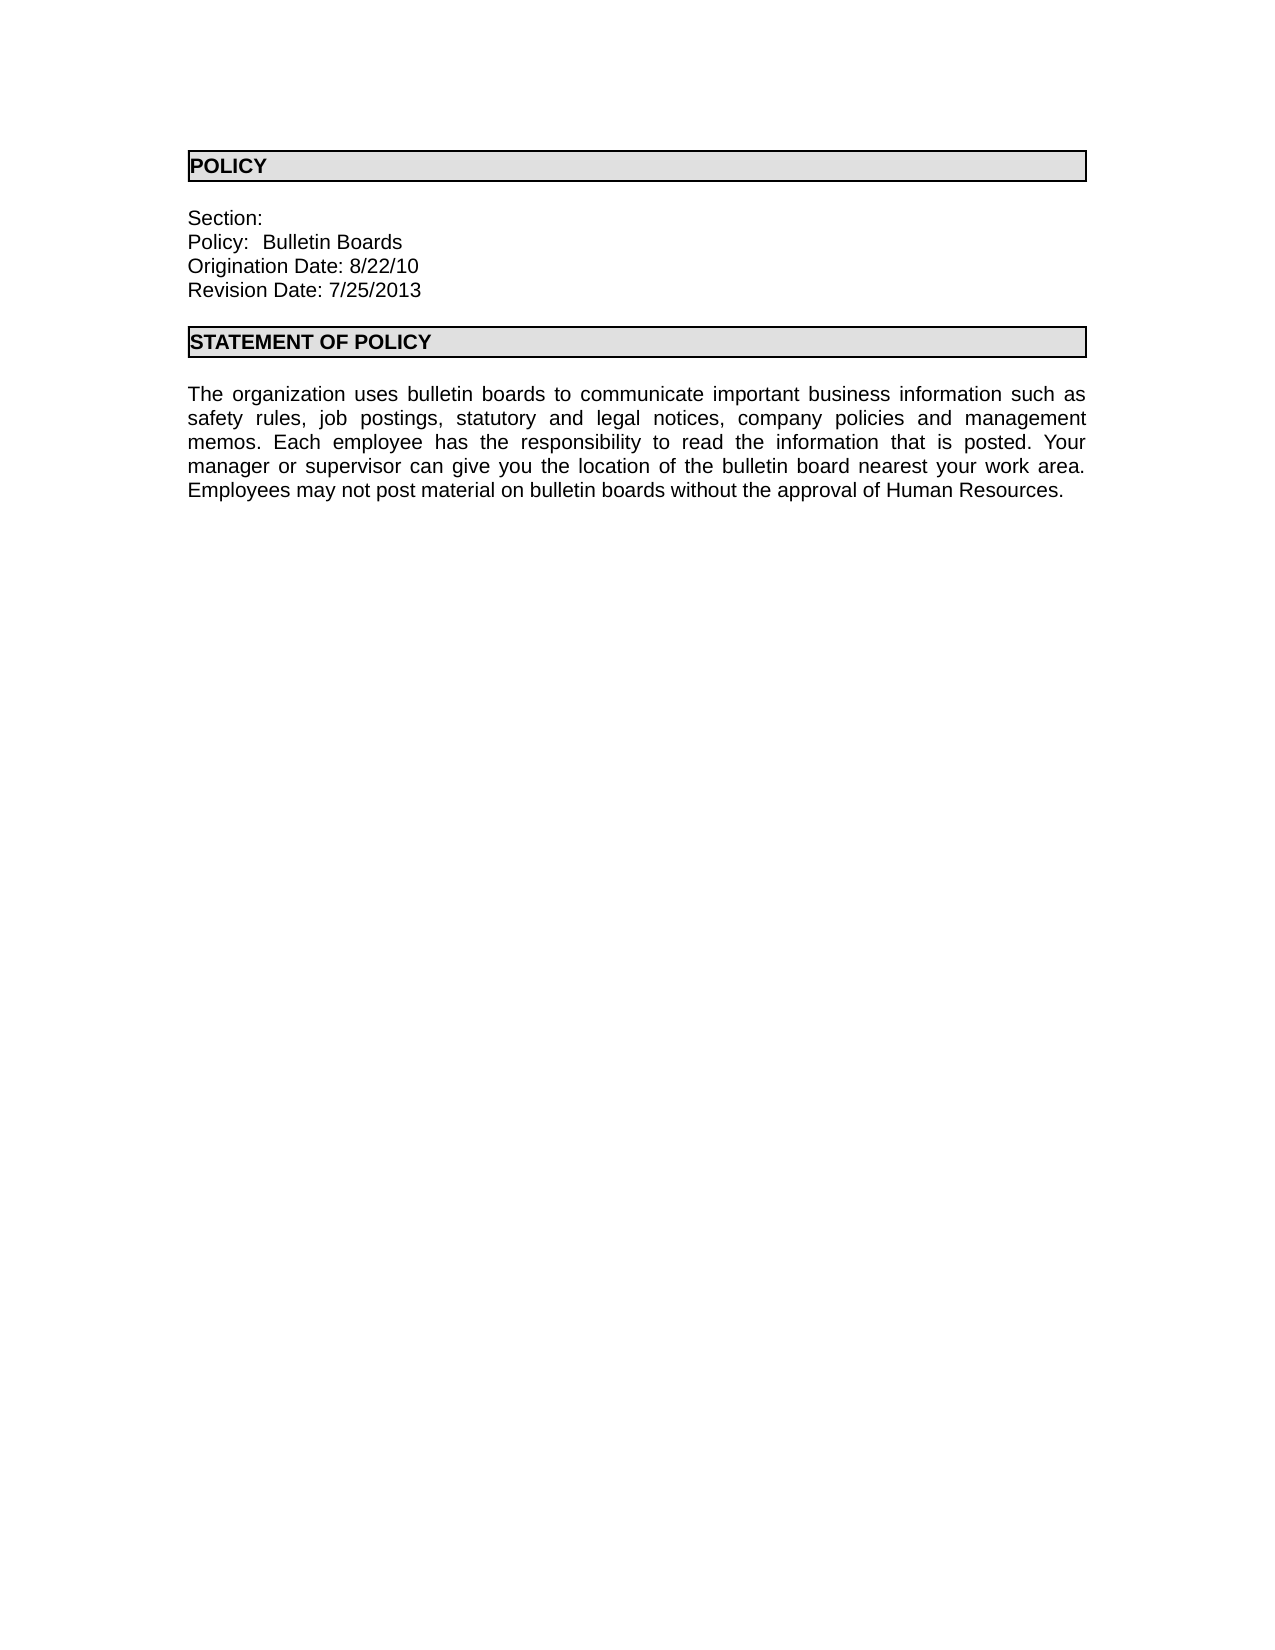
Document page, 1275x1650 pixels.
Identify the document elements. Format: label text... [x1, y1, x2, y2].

title The organization uses bulletin boards to communicate important business information such as safety rules, job postings, statutory and legal notices, company policies and management memos. Each employee has the responsibility to read the information that is posted. Your manager or supervisor can give you the location of the bulletin board nearest your work area. Employees may not post material on bulletin boards without the approval of Human Resources. [187, 382, 1087, 502]
text Section: [187, 206, 1087, 230]
subtitle POLICY [190, 152, 1085, 180]
text Policy: Bulletin Boards [187, 230, 1087, 254]
text Origination Date: 8/22/10 [187, 254, 1087, 278]
subtitle STATEMENT OF POLICY [190, 328, 1085, 356]
text Revision Date: 7/25/2013 [187, 278, 1087, 302]
